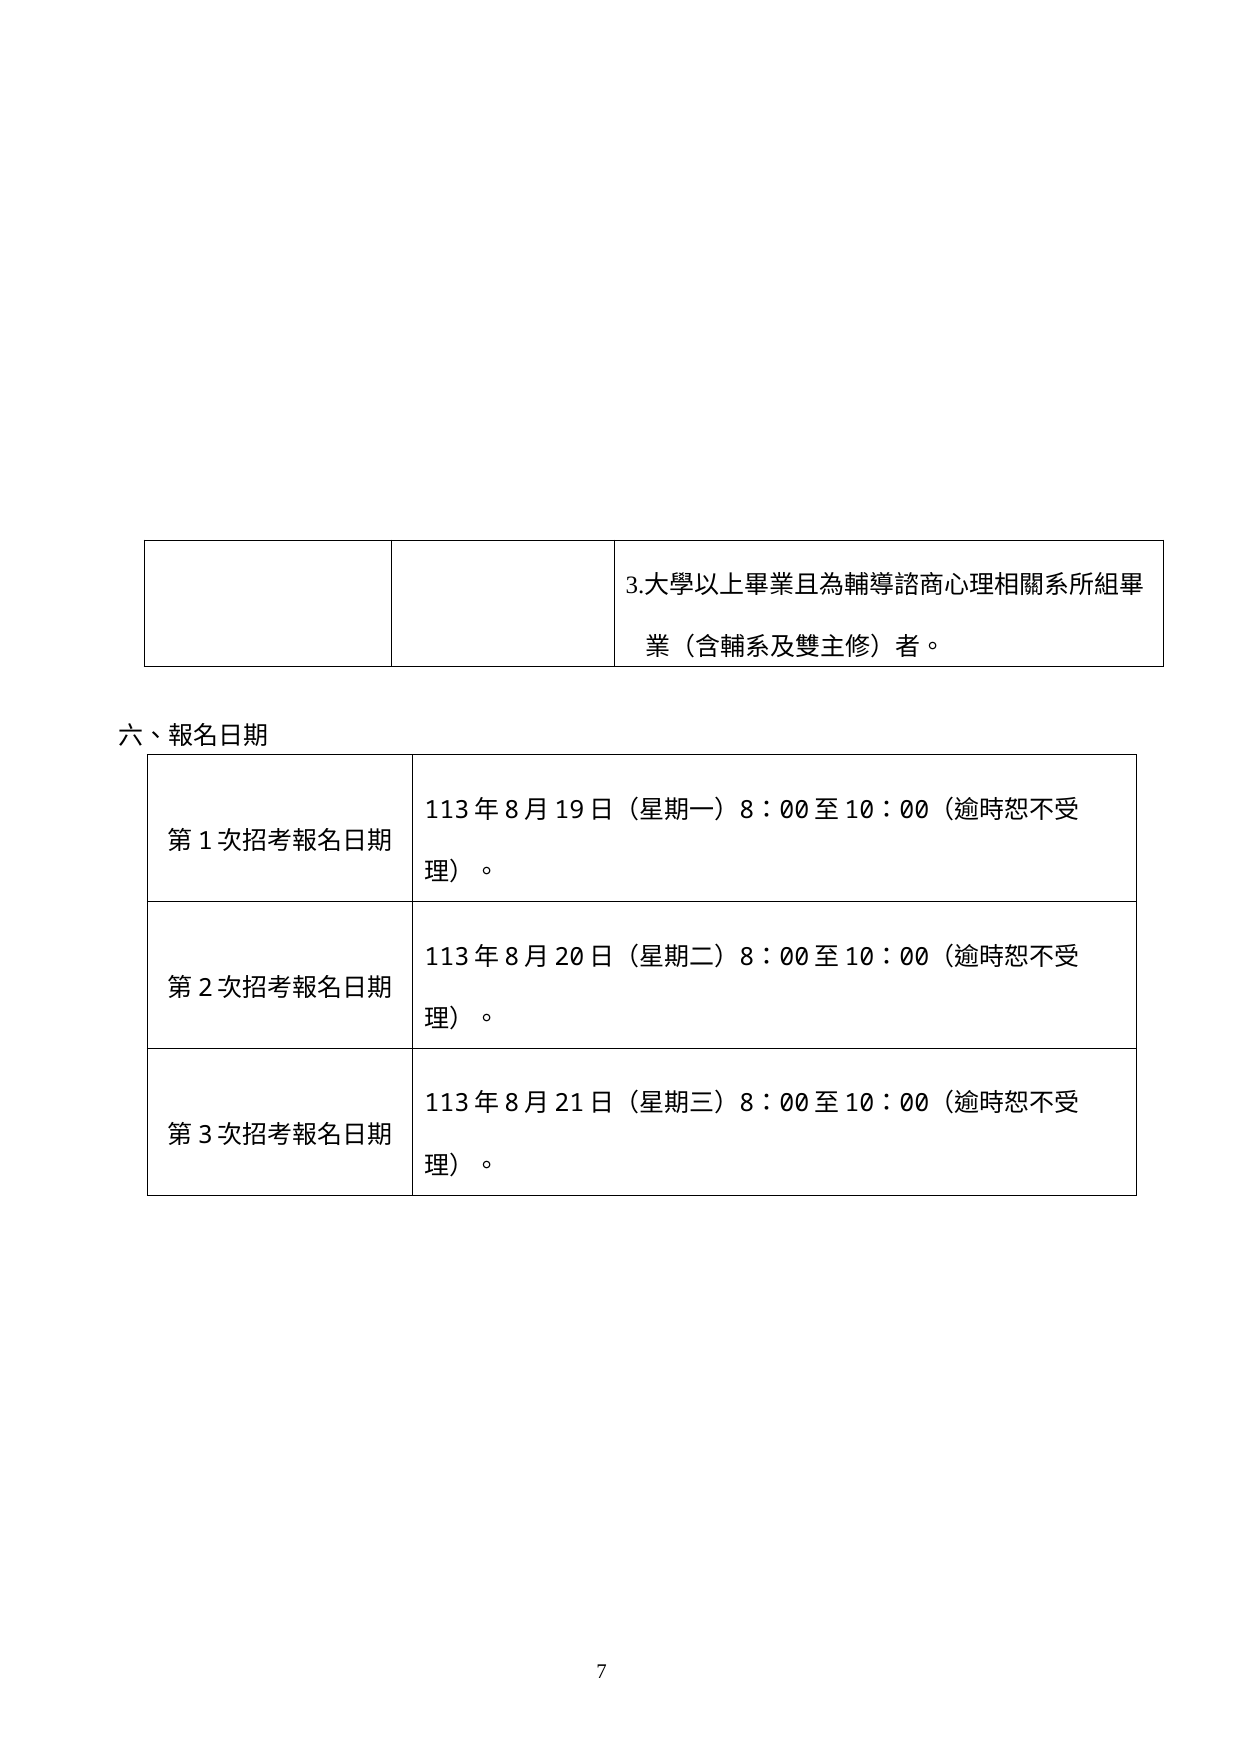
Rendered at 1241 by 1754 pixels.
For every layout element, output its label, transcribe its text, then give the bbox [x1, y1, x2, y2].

table_cell [392, 541, 614, 666]
table_header 113年8月19日（星期一）8：00至10：00（逾時恕不受理）。 [413, 755, 1136, 901]
table_cell 第3次招考報名日期 [148, 1049, 412, 1195]
table_header 第1次招考報名日期 [148, 755, 412, 901]
table_cell 113年8月21日（星期三）8：00至10：00（逾時恕不受理）。 [413, 1049, 1136, 1195]
table_cell 第2次招考報名日期 [148, 902, 412, 1048]
table_cell [145, 541, 391, 666]
text 六、報名日期 [118, 692, 1122, 754]
table_cell 113年8月20日（星期二）8：00至10：00（逾時恕不受理）。 [413, 902, 1136, 1048]
table_cell 3.大學以上畢業且為輔導諮商心理相關系所組畢業（含輔系及雙主修）者。 [615, 541, 1163, 666]
